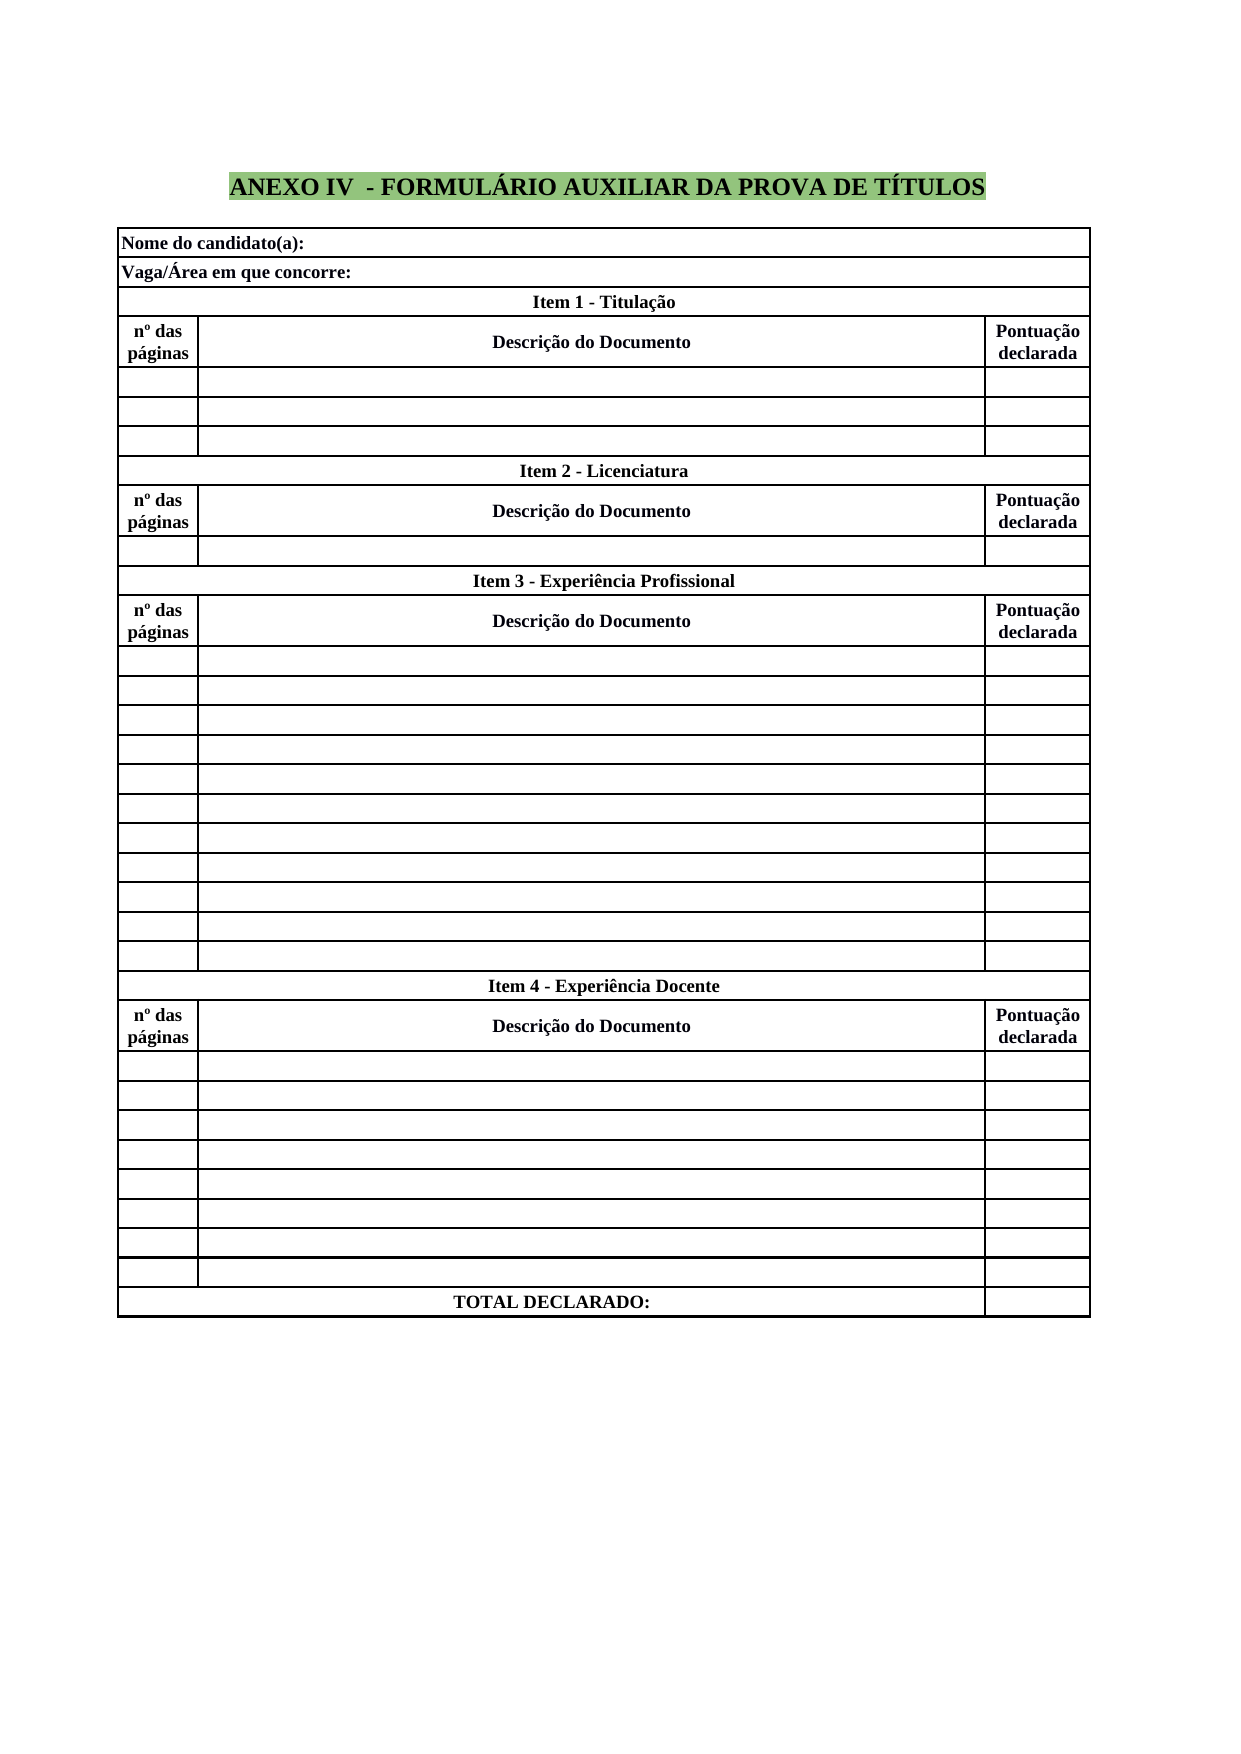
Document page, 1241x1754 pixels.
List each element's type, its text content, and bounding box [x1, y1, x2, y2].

table_cell Vaga/Área em que concorre: [119, 258, 1089, 286]
table_cell [986, 1200, 1089, 1227]
table_cell [119, 854, 197, 881]
table_cell [119, 537, 197, 565]
table_cell Pontuação declarada [986, 486, 1089, 535]
table_cell [199, 398, 984, 425]
table_cell TOTAL DECLARADO: [119, 1288, 984, 1315]
table_cell [199, 1141, 984, 1168]
table_cell [119, 1170, 197, 1197]
table_cell [119, 913, 197, 940]
table_cell [199, 1170, 984, 1197]
table_cell Descrição do Documento [199, 1001, 984, 1050]
table_cell [986, 1170, 1089, 1197]
table_cell [199, 913, 984, 940]
table_cell [986, 647, 1089, 675]
table_cell [119, 824, 197, 852]
table_cell [199, 1200, 984, 1227]
table_cell [986, 677, 1089, 704]
table_cell [986, 368, 1089, 396]
table_cell [119, 1259, 197, 1286]
table_cell [986, 765, 1089, 793]
table_cell [986, 427, 1089, 455]
table_cell [199, 942, 984, 969]
table_cell [119, 883, 197, 911]
table_cell [986, 883, 1089, 911]
table_cell [986, 942, 1089, 969]
table_cell [199, 736, 984, 763]
table_cell [986, 854, 1089, 881]
table_cell [199, 854, 984, 881]
table_cell [119, 398, 197, 425]
table_cell [119, 677, 197, 704]
table_cell nº das páginas [119, 596, 197, 645]
table_cell [119, 706, 197, 734]
table_cell [119, 368, 197, 396]
table_cell [119, 736, 197, 763]
table_cell Pontuação declarada [986, 1001, 1089, 1050]
table_cell Descrição do Documento [199, 317, 984, 366]
table_cell [119, 647, 197, 675]
table_cell [119, 1229, 197, 1256]
table_cell Item 4 - Experiência Docente [119, 972, 1089, 999]
table_cell [199, 1259, 984, 1286]
table_cell [199, 795, 984, 822]
table_cell [199, 427, 984, 455]
table_cell [986, 1141, 1089, 1168]
table_cell [986, 913, 1089, 940]
table_cell [199, 706, 984, 734]
table_cell [986, 1259, 1089, 1286]
subtitle ANEXO IV - FORMULÁRIO AUXILIAR DA PROVA DE TÍTULOS [118, 172, 1097, 200]
table_cell [199, 824, 984, 852]
table_cell nº das páginas [119, 317, 197, 366]
table_cell [199, 765, 984, 793]
table_cell [986, 795, 1089, 822]
table_cell [119, 427, 197, 455]
table_cell [986, 1229, 1089, 1256]
table_cell [119, 1111, 197, 1138]
table_cell [199, 677, 984, 704]
table_cell nº das páginas [119, 1001, 197, 1050]
table_cell [199, 368, 984, 396]
table_cell nº das páginas [119, 486, 197, 535]
table_cell Pontuação declarada [986, 596, 1089, 645]
table_cell Item 3 - Experiência Profissional [119, 567, 1089, 594]
table_cell [199, 647, 984, 675]
table_cell Item 1 - Titulação [119, 288, 1089, 315]
table_cell Pontuação declarada [986, 317, 1089, 366]
table_cell [199, 1111, 984, 1138]
table_cell [986, 398, 1089, 425]
table_cell [986, 1111, 1089, 1138]
table_cell [986, 1052, 1089, 1079]
table_cell [199, 1082, 984, 1109]
table_cell [986, 1288, 1089, 1315]
table_cell [119, 942, 197, 969]
table_cell [119, 1141, 197, 1168]
table_cell [986, 736, 1089, 763]
table_cell [199, 537, 984, 565]
table_cell [119, 765, 197, 793]
table_cell [119, 795, 197, 822]
table_header Nome do candidato(a): [119, 229, 1089, 256]
table_cell [199, 1052, 984, 1079]
table_cell Descrição do Documento [199, 486, 984, 535]
table_cell [199, 883, 984, 911]
table_cell Descrição do Documento [199, 596, 984, 645]
table_cell [986, 1082, 1089, 1109]
table_cell [986, 706, 1089, 734]
table_cell [119, 1052, 197, 1079]
table_cell [986, 824, 1089, 852]
table_cell [199, 1229, 984, 1256]
table_cell [119, 1082, 197, 1109]
table_cell [119, 1200, 197, 1227]
table_cell Item 2 - Licenciatura [119, 457, 1089, 484]
table_cell [986, 537, 1089, 565]
